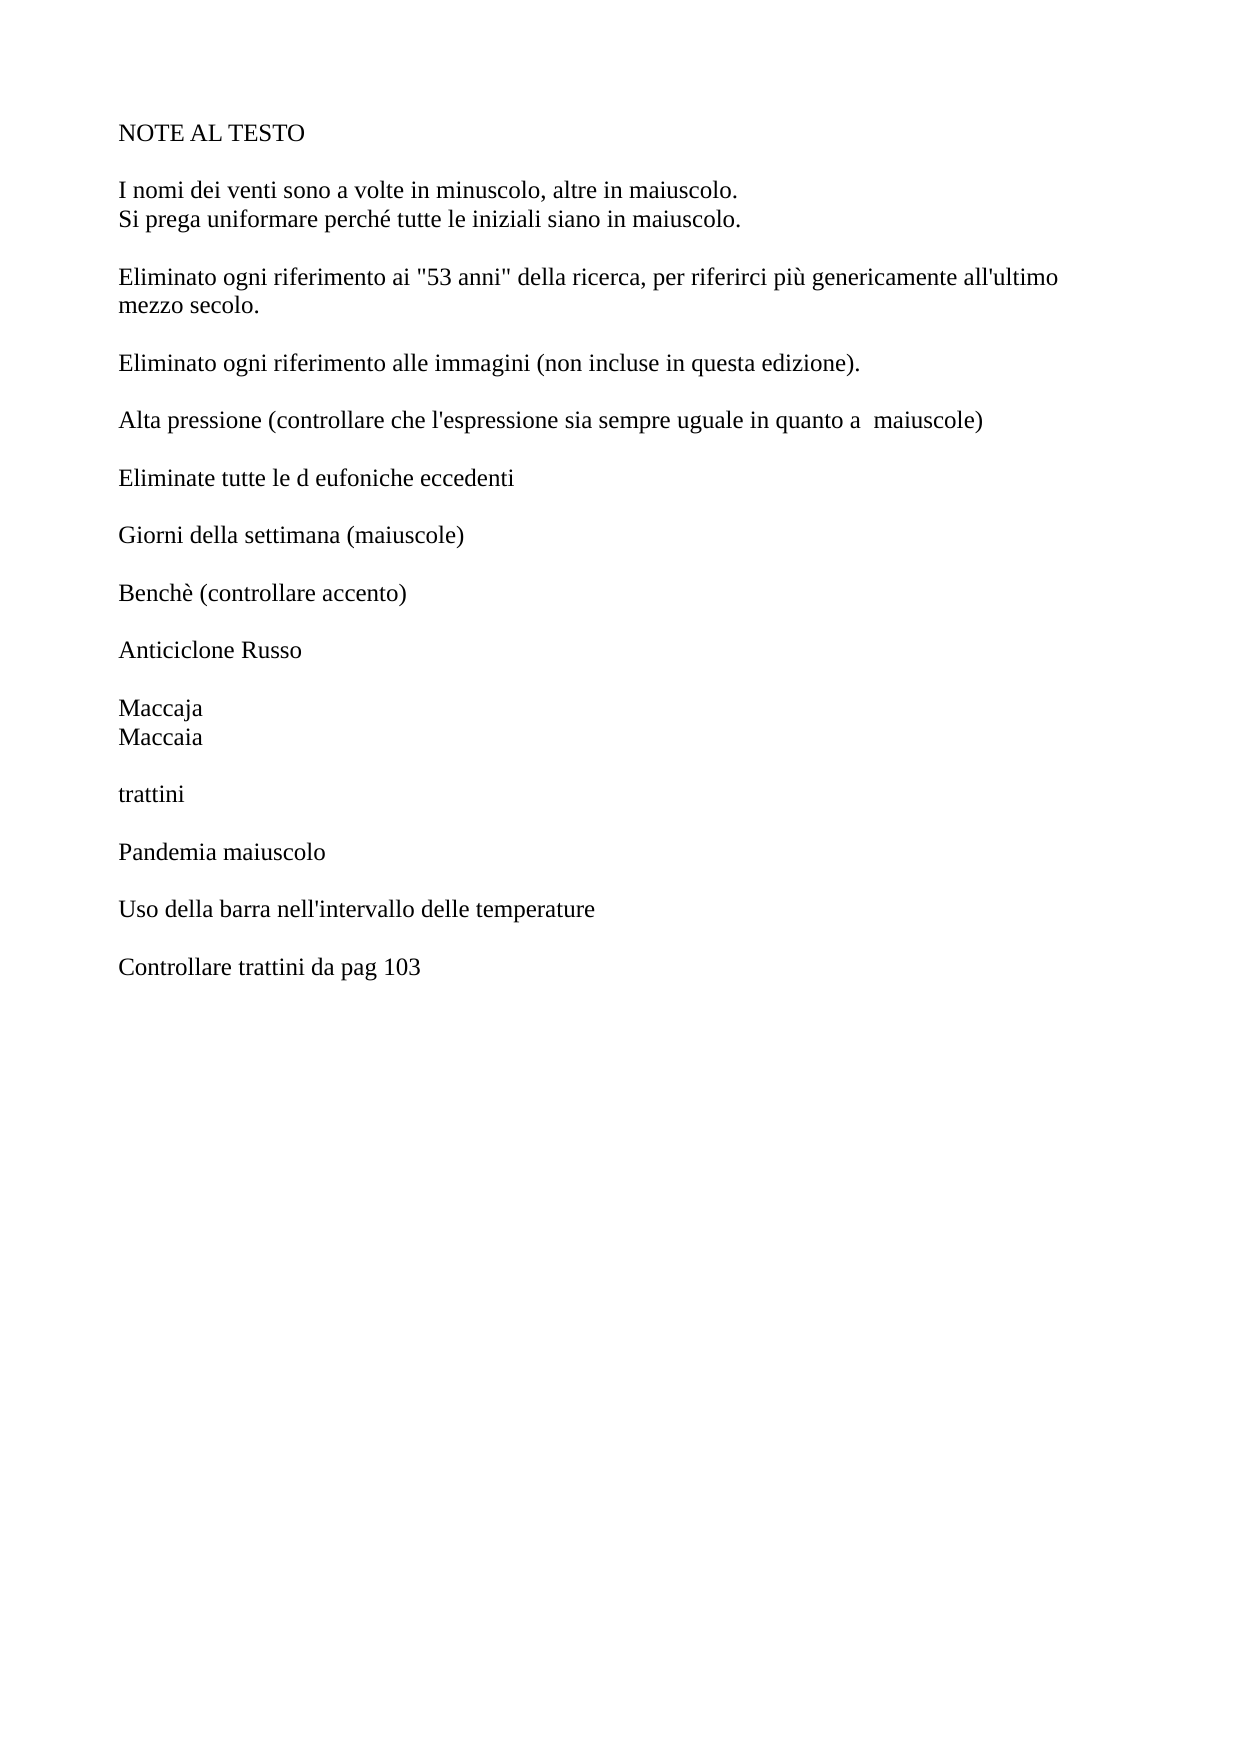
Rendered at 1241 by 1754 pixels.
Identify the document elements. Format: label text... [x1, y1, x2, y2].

text I nomi dei venti sono a volte in minuscolo, altre in maiuscolo. [118, 176, 1122, 204]
text Giorni della settimana (maiuscole) [118, 521, 1122, 549]
text Anticiclone Russo [118, 636, 1122, 664]
text Pandemia maiuscolo [118, 837, 1122, 866]
text NOTE AL TESTO [118, 118, 1122, 147]
text Maccaja [118, 693, 1122, 722]
text Controllare trattini da pag 103 [118, 952, 1122, 981]
text Benchè (controllare accento) [118, 578, 1122, 607]
text Maccaia [118, 722, 1122, 751]
text trattini [118, 779, 1122, 808]
text Uso della barra nell'intervallo delle temperature [118, 894, 1122, 923]
text Eliminate tutte le d eufoniche eccedenti [118, 463, 1122, 492]
text Alta pressione (controllare che l'espressione sia sempre uguale in quanto a maiuscole) [118, 406, 1122, 434]
text Si prega uniformare perché tutte le iniziali siano in maiuscolo. [118, 204, 1122, 233]
text Eliminato ogni riferimento ai "53 anni" della ricerca, per riferirci più genericamente all'ultimo mezzo secolo. [118, 262, 1122, 319]
text Eliminato ogni riferimento alle immagini (non incluse in questa edizione). [118, 348, 1122, 377]
